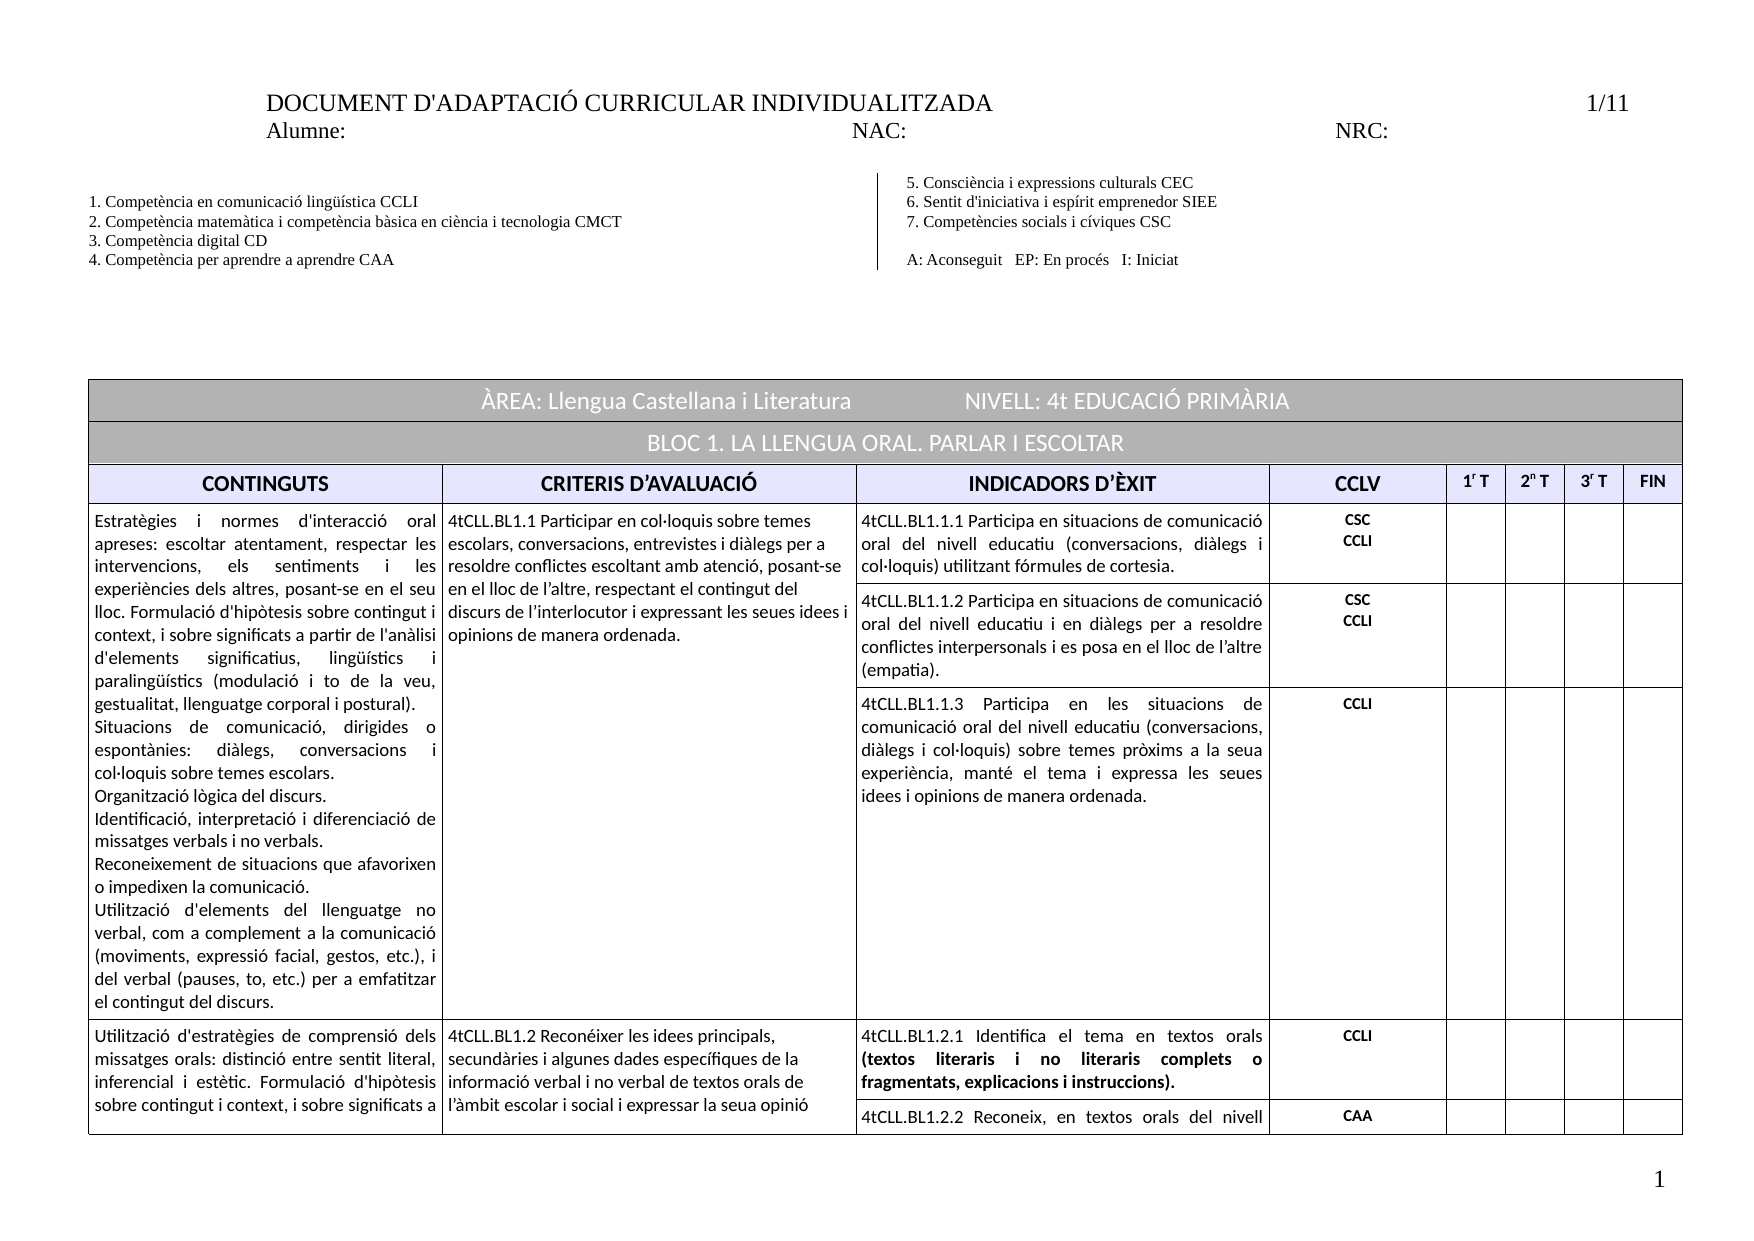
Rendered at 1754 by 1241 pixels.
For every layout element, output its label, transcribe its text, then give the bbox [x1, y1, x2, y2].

table_cell 2n T [1506, 465, 1564, 503]
table_cell [1624, 504, 1682, 583]
text 2. Competència matemàtica i competència bàsica en ciència i tecnologia CMCT [88, 211, 847, 231]
table_cell [1447, 688, 1505, 1019]
text 5. Consciència i expressions culturals CEC [906, 173, 1665, 192]
text 4. Competència per aprendre a aprendre CAA [88, 250, 847, 269]
table_cell 4tCLL.BL1.2.1 Identifica el tema en textos orals (textos literaris i no literaris complets o fragmentats, explicacions i instruccions). [857, 1020, 1269, 1099]
table_cell [1624, 584, 1682, 687]
table_cell CCLI [1270, 688, 1446, 1019]
table_cell Utilització d'estratègies de comprensió dels missatges orals: distinció entre sentit literal, inferencial i estètic. Formulació d'hipòtesis sobre contingut i context, i sobre significats a [89, 1020, 442, 1133]
table_cell CSC CCLI [1270, 504, 1446, 583]
text 3. Competència digital CD [88, 231, 847, 250]
table_cell CCLV [1270, 465, 1446, 503]
table_cell [1506, 1100, 1564, 1133]
table_cell [1447, 584, 1505, 687]
table_cell BLOC 1. LA LLENGUA ORAL. PARLAR I ESCOLTAR [89, 422, 1682, 463]
table_cell FIN [1624, 465, 1682, 503]
table_cell [1506, 584, 1564, 687]
table_cell 4tCLL.BL1.2 Reconéixer les idees principals, secundàries i algunes dades específiques de la informació verbal i no verbal de textos orals de l’àmbit escolar i social i expressar la seua opinió [443, 1020, 856, 1133]
table_cell CCLI [1270, 1020, 1446, 1099]
table_cell CRITERIS D’AVALUACIÓ [443, 465, 856, 503]
table_cell [1565, 688, 1623, 1019]
table_cell 4tCLL.BL1.2.2 Reconeix, en textos orals del nivell [857, 1100, 1269, 1133]
table_cell [1447, 1020, 1505, 1099]
table_cell [1624, 1020, 1682, 1099]
text 1. Competència en comunicació lingüística CCLI [88, 192, 847, 211]
table_cell 4tCLL.BL1.1.3 Participa en les situacions de comunicació oral del nivell educatiu (conversacions, diàlegs i col·loquis) sobre temes pròxims a la seua experiència, manté el tema i expressa les seues idees i opinions de manera ordenada. [857, 688, 1269, 1019]
table_cell CSC CCLI [1270, 584, 1446, 687]
table_cell 3r T [1565, 465, 1623, 503]
text 7. Competències socials i cíviques CSC [906, 211, 1665, 231]
table_cell [1624, 1100, 1682, 1133]
table_cell [1565, 1100, 1623, 1133]
table_cell [1565, 584, 1623, 687]
table_cell Estratègies i normes d'interacció oral apreses: escoltar atentament, respectar les intervencions, els sentiments i les experiències dels altres, posant-se en el seu lloc. Formulació d'hipòtesis sobre contingut i context, i sobre significats a partir de l'anàlisi d'elements significatius, lingüístics i paralingüístics (modulació i to de la veu, gestualitat, llenguatge corporal i postural). Situacions de comunicació, dirigides o espontànies: diàlegs, conversacions i col·loquis sobre temes escolars. Organització lògica del discurs. Identificació, interpretació i diferenciació de missatges verbals i no verbals. Reconeixement de situacions que afavorixen o impedixen la comunicació. Utilització d'elements del llenguatge no verbal, com a complement a la comunicació (moviments, expressió facial, gestos, etc.), i del verbal (pauses, to, etc.) per a emfatitzar el contingut del discurs. [89, 504, 442, 1019]
table_cell 1r T [1447, 465, 1505, 503]
table_cell [1506, 1020, 1564, 1099]
text 6. Sentit d'iniciativa i espírit emprenedor SIEE [906, 192, 1665, 211]
table_cell [1447, 504, 1505, 583]
table_cell [1447, 1100, 1505, 1133]
table_header ÀREA: Llengua Castellana i Literatura NIVELL: 4t EDUCACIÓ PRIMÀRIA [89, 380, 1682, 421]
table_cell [1506, 688, 1564, 1019]
table_cell 4tCLL.BL1.1 Participar en col·loquis sobre temes escolars, conversacions, entrevistes i diàlegs per a resoldre conflictes escoltant amb atenció, posant-se en el lloc de l’altre, respectant el contingut del discurs de l’interlocutor i expressant les seues idees i opinions de manera ordenada. [443, 504, 856, 1019]
table_cell 4tCLL.BL1.1.1 Participa en situacions de comunicació oral del nivell educatiu (conversacions, diàlegs i col·loquis) utilitzant fórmules de cortesia. [857, 504, 1269, 583]
table_cell CONTINGUTS [89, 465, 442, 503]
table_cell [1565, 504, 1623, 583]
table_cell [1506, 504, 1564, 583]
table_cell INDICADORS D’ÈXIT [857, 465, 1269, 503]
text A: Aconseguit EP: En procés I: Iniciat [906, 250, 1665, 269]
table_cell CAA [1270, 1100, 1446, 1133]
table_cell 4tCLL.BL1.1.2 Participa en situacions de comunicació oral del nivell educatiu i en diàlegs per a resoldre conflictes interpersonals i es posa en el lloc de l’altre (empatia). [857, 584, 1269, 687]
table_cell [1565, 1020, 1623, 1099]
table_cell [1624, 688, 1682, 1019]
